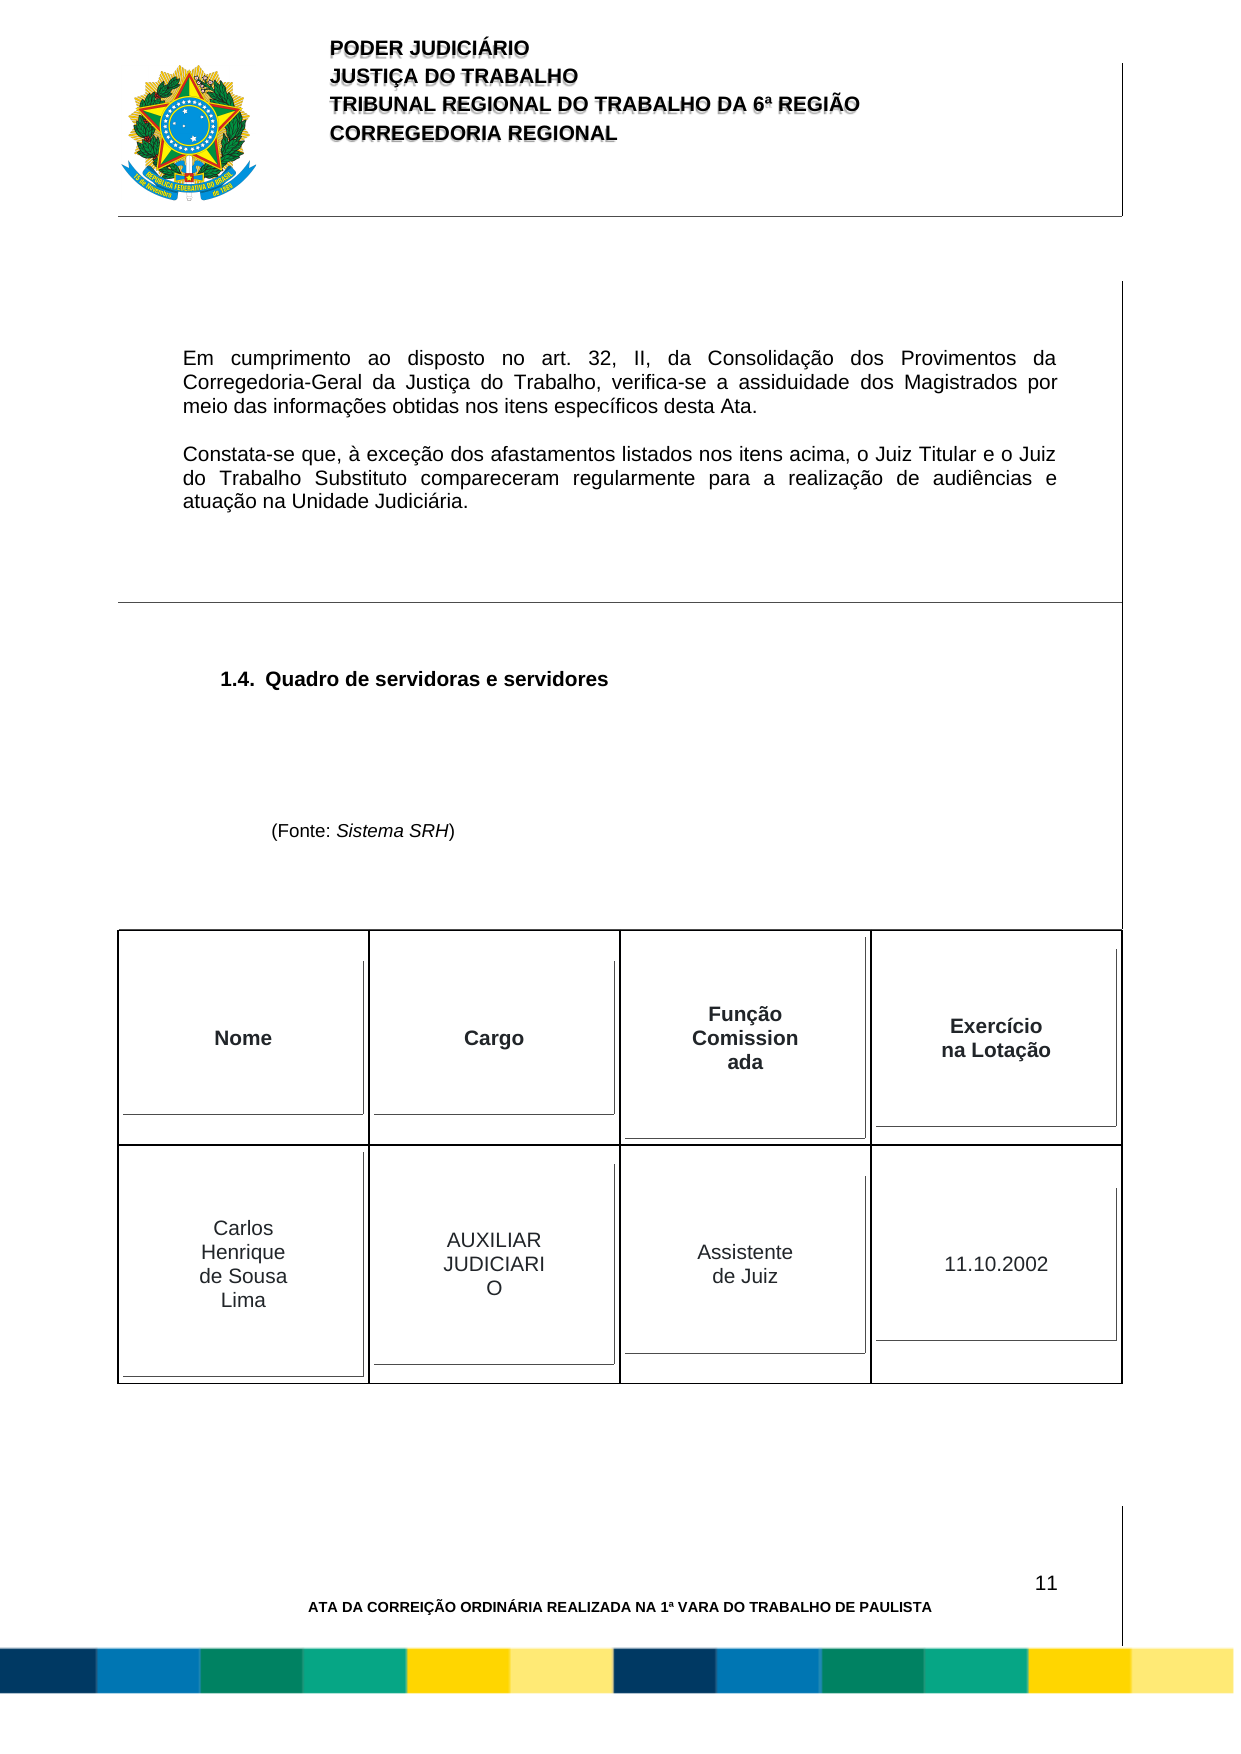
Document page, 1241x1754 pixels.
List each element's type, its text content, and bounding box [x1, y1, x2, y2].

table_cell 0000939-12.2023.5.06.0121 [119, 1146, 368, 1382]
table_cell CAMILA AUGUSTA CABRAL VASCONCELLOS [118, 281, 1122, 417]
table_cell 1 [119, 931, 368, 1144]
table_cell 10.01.2024 [621, 1146, 870, 1382]
table_cell Rito Ordinário [872, 931, 1121, 1144]
table_cell Rito Ordinário [872, 1146, 1121, 1382]
table_cell 10 [370, 1146, 619, 1382]
table_cell 22/05/2023 a 24/05/2023 [119, 755, 1122, 841]
table_cell JOÃO BATISTA DE OLIVEIRA JUNIOR [156, 602, 1122, 755]
table_cell 01.02.2024 [370, 931, 619, 1144]
table_cell 11/05/2023 a 12/05/2023 [118, 441, 1122, 513]
table_cell MARCILIO FLORENCIO MOTA (17 processos) [621, 931, 870, 1144]
